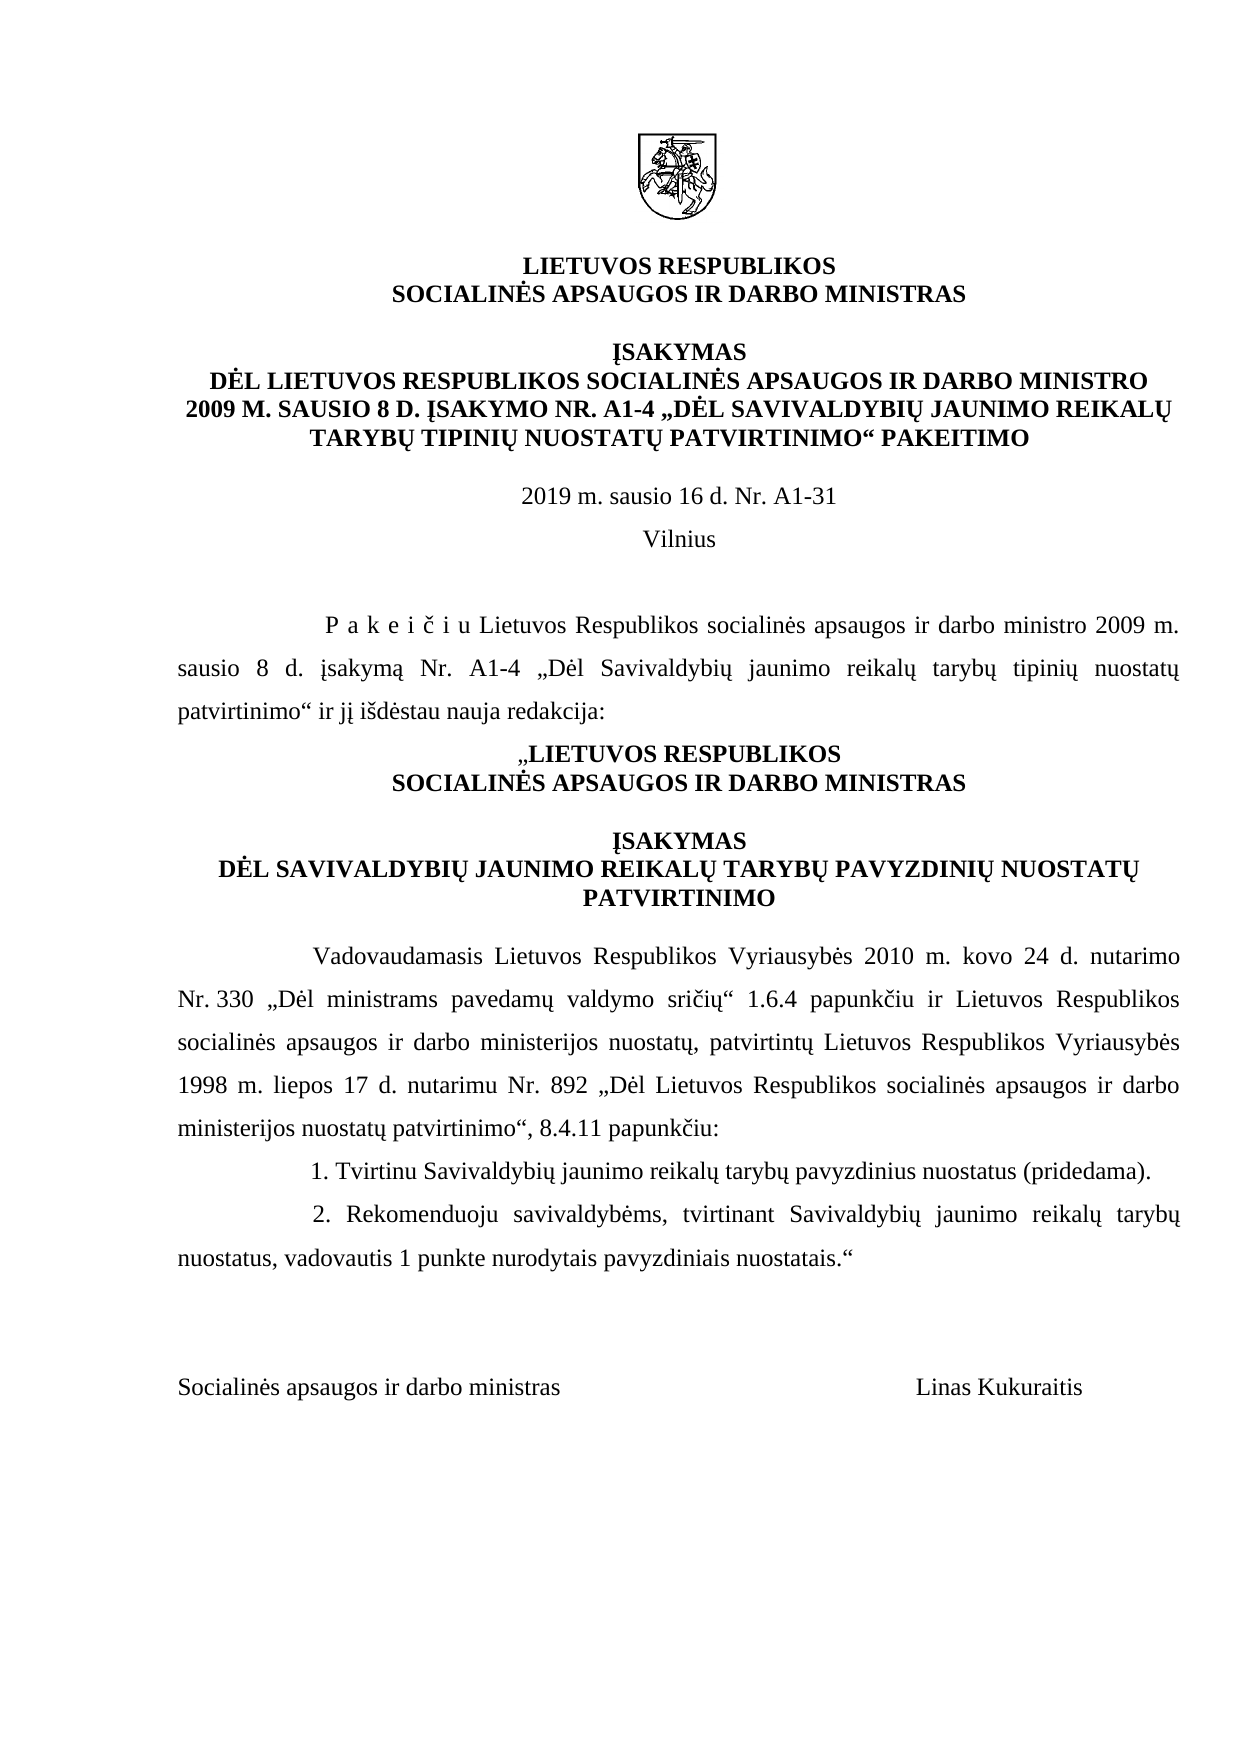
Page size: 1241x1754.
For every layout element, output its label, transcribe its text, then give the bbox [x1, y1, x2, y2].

text ĮSAKYMAS [177, 826, 1181, 854]
text LIETUVOS RESPUBLIKOS [177, 251, 1181, 279]
text „LIETUVOS RESPUBLIKOS [177, 739, 1181, 768]
text P a k e i č i u Lietuvos Respublikos socialinės apsaugos ir darbo ministro 2009 m. sausio 8 d. įsakymą Nr. A1-4 „Dėl Savivaldybių jaunimo reikalų tarybų tipinių nuostatų patvirtinimo“ ir jį išdėstau nauja redakcija: [177, 610, 1181, 725]
text Socialinės apsaugos ir darbo ministras Linas Kukuraitis [177, 1372, 1181, 1401]
text Vilnius [177, 524, 1181, 553]
text 2. Rekomenduoju savivaldybėms, tvirtinant Savivaldybių jaunimo reikalų tarybų nuostatus, vadovautis 1 punkte nurodytais pavyzdiniais nuostatais.“ [177, 1199, 1181, 1271]
text SOCIALINĖS APSAUGOS IR DARBO MINISTRAS [177, 279, 1181, 308]
text DĖL SAVIVALDYBIŲ JAUNIMO REIKALŲ TARYBŲ PAVYZDINIŲ NUOSTATŲ PATVIRTINIMO [177, 854, 1181, 912]
text DĖL LIETUVOS RESPUBLIKOS SOCIALINĖS APSAUGOS IR DARBO MINISTRO 2009 M. SAUSIO 8 D. ĮSAKYMO NR. A1-4 „DĖL SAVIVALDYBIŲ JAUNIMO REIKALŲ TARYBŲ TIPINIŲ NUOSTATŲ PATVIRTINIMO“ PAKEITIMO [177, 366, 1181, 452]
text SOCIALINĖS APSAUGOS IR DARBO MINISTRAS [177, 768, 1181, 797]
text ĮSAKYMAS [177, 337, 1181, 366]
text 2019 m. sausio 16 d. Nr. A1-31 [177, 481, 1181, 509]
text 1. Tvirtinu Savivaldybių jaunimo reikalų tarybų pavyzdinius nuostatus (pridedama). [177, 1156, 1181, 1185]
text Vadovaudamasis Lietuvos Respublikos Vyriausybės 2010 m. kovo 24 d. nutarimo Nr. 330 „Dėl ministrams pavedamų valdymo sričių“ 1.6.4 papunkčiu ir Lietuvos Respublikos socialinės apsaugos ir darbo ministerijos nuostatų, patvirtintų Lietuvos Respublikos Vyriausybės 1998 m. liepos 17 d. nutarimu Nr. 892 „Dėl Lietuvos Respublikos socialinės apsaugos ir darbo ministerijos nuostatų patvirtinimo“, 8.4.11 papunkčiu: [177, 941, 1181, 1142]
